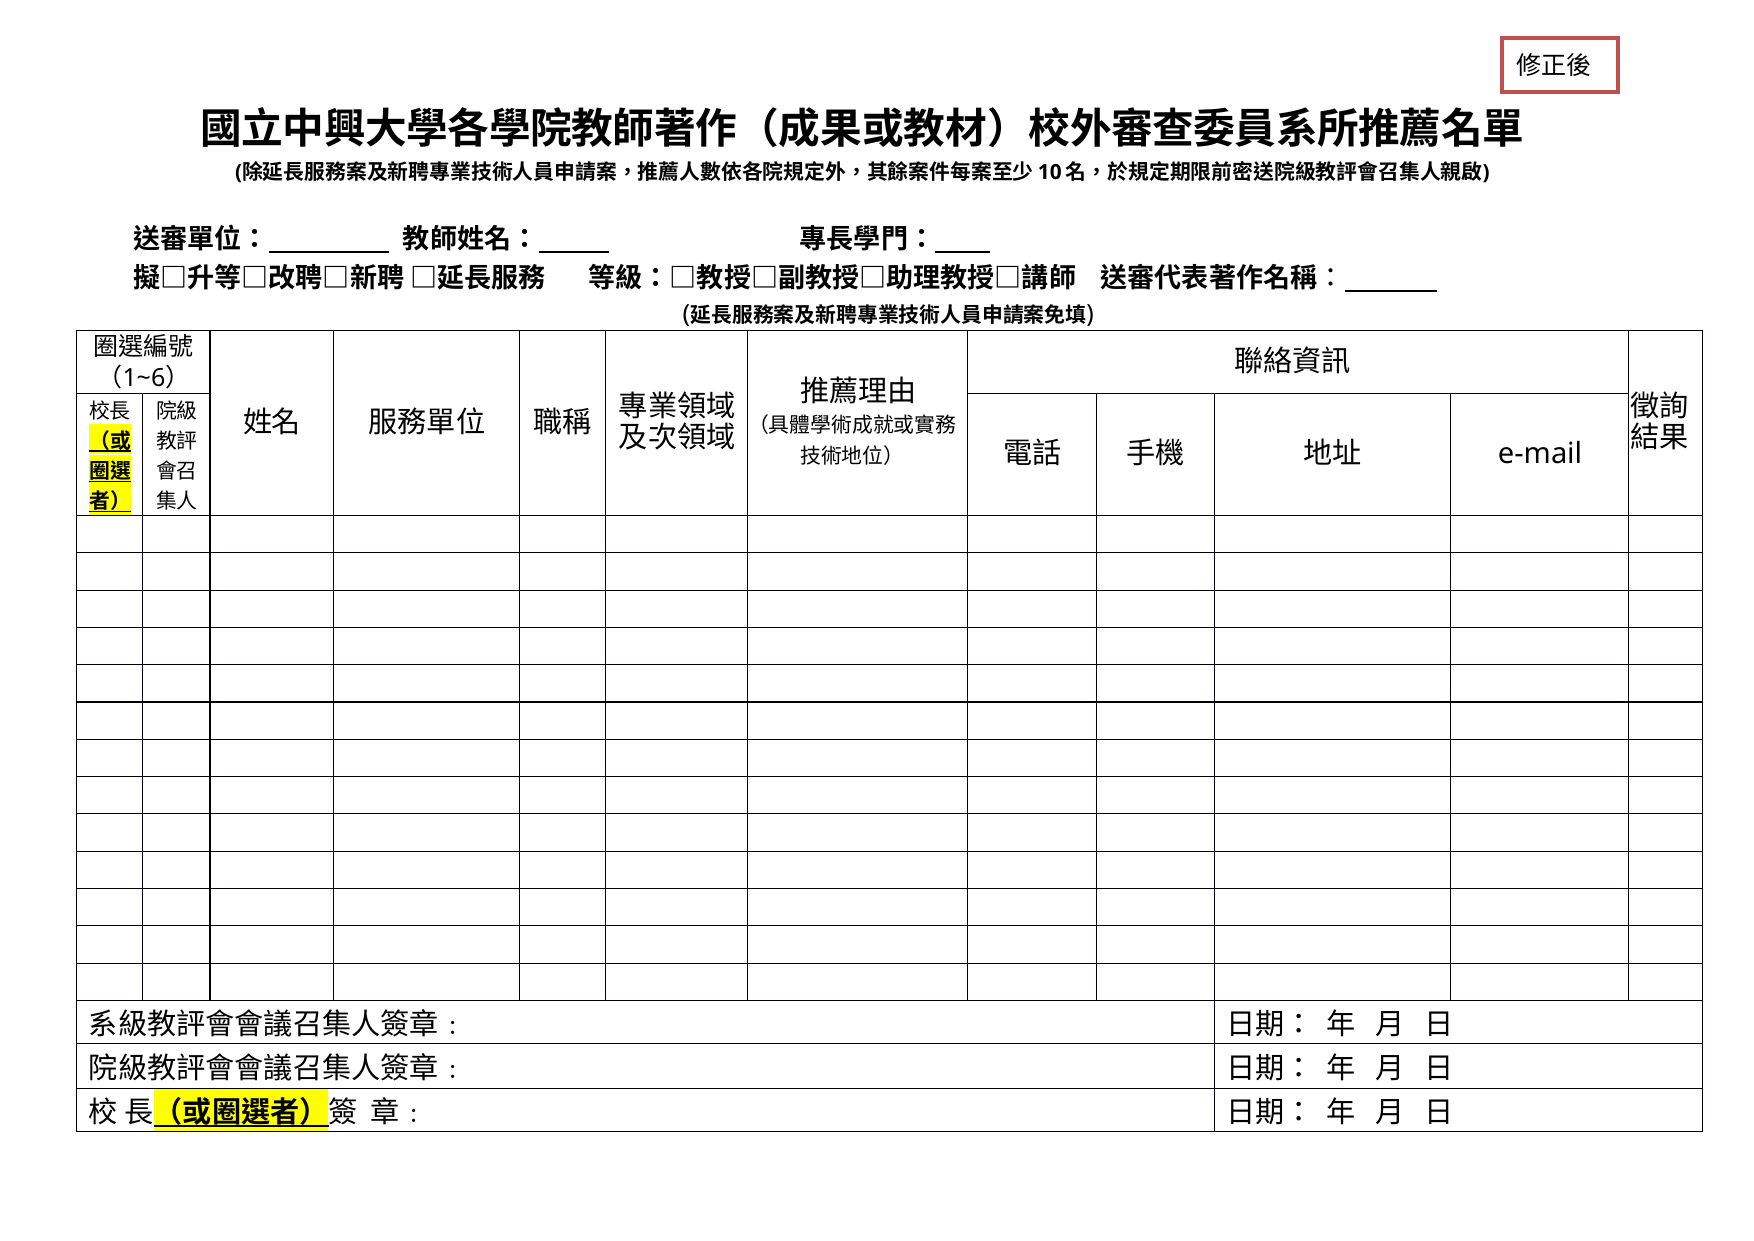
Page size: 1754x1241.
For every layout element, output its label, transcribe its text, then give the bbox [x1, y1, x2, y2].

table_cell [1629, 591, 1702, 627]
table_cell [748, 926, 967, 962]
table_cell [606, 665, 747, 701]
table_cell [334, 591, 519, 627]
table_cell 手機 [1097, 394, 1214, 515]
table_cell [143, 516, 209, 552]
table_cell [748, 665, 967, 701]
table_cell [334, 665, 519, 701]
table_cell [520, 516, 605, 552]
table_cell [606, 553, 747, 589]
table_cell 校長（或圈選者） [77, 394, 142, 515]
table_cell [748, 852, 967, 888]
table_cell [968, 964, 1096, 1000]
table_header 職稱 [520, 331, 605, 515]
table_header 徵詢結果 [1629, 331, 1702, 515]
table_cell [1097, 628, 1214, 664]
table_cell [1215, 516, 1450, 552]
table_cell 地址 [1215, 394, 1450, 515]
table_cell [143, 926, 209, 962]
table_cell [968, 889, 1096, 925]
table_cell [211, 852, 333, 888]
text (延長服務案及新聘專業技術人員申請案免填) [133, 296, 1636, 329]
table_cell [606, 889, 747, 925]
table_cell [1097, 703, 1214, 739]
table_cell [1451, 591, 1628, 627]
table_cell [520, 665, 605, 701]
table_cell [77, 777, 142, 813]
table_cell [1097, 553, 1214, 589]
table_cell [968, 591, 1096, 627]
table_header 服務單位 [334, 331, 519, 515]
table_cell [1451, 703, 1628, 739]
table_cell [1451, 665, 1628, 701]
table_cell 日期： 年 月 日 [1215, 1089, 1702, 1131]
table_cell [77, 516, 142, 552]
table_cell [968, 740, 1096, 776]
table_cell [77, 553, 142, 589]
table_cell e-mail [1451, 394, 1628, 515]
table_cell [520, 964, 605, 1000]
table_cell [748, 777, 967, 813]
table_cell [1451, 889, 1628, 925]
table_cell [1451, 777, 1628, 813]
table_cell [1451, 740, 1628, 776]
table_cell [334, 814, 519, 851]
table_cell [606, 852, 747, 888]
table_cell [143, 777, 209, 813]
table_cell [143, 591, 209, 627]
table_cell [77, 889, 142, 925]
table_cell [77, 591, 142, 627]
table_cell [77, 740, 142, 776]
table_cell [1215, 628, 1450, 664]
table_cell [520, 926, 605, 962]
table_cell [748, 740, 967, 776]
table_cell [211, 553, 333, 589]
table_cell [211, 628, 333, 664]
table_cell [1629, 740, 1702, 776]
table_cell [606, 964, 747, 1000]
table_cell [1097, 516, 1214, 552]
table_cell [968, 926, 1096, 962]
table_cell [143, 665, 209, 701]
table_cell [1629, 628, 1702, 664]
table_cell [1451, 516, 1628, 552]
table_cell [77, 628, 142, 664]
table_cell [606, 516, 747, 552]
text (除延長服務案及新聘專業技術人員申請案，推薦人數依各院規定外，其餘案件每案至少10名，於規定期限前密送院級教評會召集人親啟) [89, 155, 1636, 186]
table_cell [520, 852, 605, 888]
table_cell [211, 591, 333, 627]
table_cell [520, 889, 605, 925]
table_header 專業領域 及次領域 [606, 331, 747, 515]
table_cell [334, 740, 519, 776]
table_cell [1097, 926, 1214, 962]
table_cell [1097, 964, 1214, 1000]
table_cell [143, 814, 209, 851]
text 送審單位： 教師姓名： 專長學門： [133, 217, 1663, 256]
table_cell [748, 553, 967, 589]
table_cell 電話 [968, 394, 1096, 515]
table_cell [1629, 665, 1702, 701]
table_cell [143, 889, 209, 925]
table_cell [968, 703, 1096, 739]
table_cell 日期： 年 月 日 [1215, 1044, 1702, 1088]
table_cell [77, 926, 142, 962]
table_cell [1629, 889, 1702, 925]
table_cell [77, 703, 142, 739]
table_cell [748, 591, 967, 627]
table_cell [77, 964, 142, 1000]
table_cell [520, 777, 605, 813]
table_cell [211, 964, 333, 1000]
table_cell [1629, 814, 1702, 851]
table_cell [1097, 852, 1214, 888]
table_cell [968, 553, 1096, 589]
table_cell [520, 703, 605, 739]
table_cell [520, 814, 605, 851]
table_cell [1451, 553, 1628, 589]
table_cell [520, 591, 605, 627]
table_cell [968, 665, 1096, 701]
table_cell 院級教評會召集人 [143, 394, 209, 515]
table_cell [606, 740, 747, 776]
table_cell [1097, 814, 1214, 851]
table_cell [1097, 591, 1214, 627]
table_cell [1215, 926, 1450, 962]
table_cell [1215, 777, 1450, 813]
table_cell [334, 628, 519, 664]
table_cell [211, 814, 333, 851]
table_cell [1215, 740, 1450, 776]
table_cell [334, 889, 519, 925]
table_header 姓名 [211, 331, 333, 515]
table_cell [1629, 926, 1702, 962]
table_cell [334, 777, 519, 813]
table_cell [1215, 703, 1450, 739]
table_cell [968, 516, 1096, 552]
table_header 推薦理由 （具體學術成就或實務技術地位） [748, 331, 967, 515]
table_cell 校 長（或圈選者）簽 章﹕ [77, 1089, 1214, 1131]
table_cell [211, 665, 333, 701]
table_cell [1097, 777, 1214, 813]
table_cell [748, 964, 967, 1000]
table_cell [968, 628, 1096, 664]
table_cell 院級教評會會議召集人簽章﹕ [77, 1044, 1214, 1088]
table_header 聯絡資訊 [968, 331, 1628, 393]
table_cell [1629, 516, 1702, 552]
table_cell [143, 703, 209, 739]
table_cell [1215, 665, 1450, 701]
table_cell [1629, 852, 1702, 888]
table_cell [1629, 777, 1702, 813]
table_cell [77, 665, 142, 701]
table_cell [968, 814, 1096, 851]
table_cell [606, 926, 747, 962]
table_cell [748, 628, 967, 664]
table_cell [1215, 814, 1450, 851]
table_cell [748, 703, 967, 739]
table_cell [1215, 591, 1450, 627]
table_cell [211, 740, 333, 776]
table_cell [1097, 740, 1214, 776]
text 修正後 [1517, 46, 1603, 82]
table_cell [1629, 553, 1702, 589]
text 國立中興大學各學院教師著作（成果或教材）校外審查委員系所推薦名單 [89, 95, 1636, 155]
table_cell [968, 852, 1096, 888]
table_cell [143, 964, 209, 1000]
table_cell [143, 740, 209, 776]
table_cell [748, 516, 967, 552]
table_cell [1629, 703, 1702, 739]
table_cell [143, 852, 209, 888]
table_cell [211, 889, 333, 925]
table_cell [211, 703, 333, 739]
table_cell [748, 814, 967, 851]
table_cell [334, 926, 519, 962]
table_cell [1215, 553, 1450, 589]
table_cell [77, 852, 142, 888]
table_cell [77, 814, 142, 851]
table_cell [1215, 964, 1450, 1000]
table_cell [1451, 628, 1628, 664]
table_cell [1215, 889, 1450, 925]
table_cell [143, 628, 209, 664]
table_cell [334, 852, 519, 888]
table_cell [520, 628, 605, 664]
table_cell 系級教評會會議召集人簽章﹕ [77, 1001, 1214, 1043]
table_cell [1451, 964, 1628, 1000]
table_cell [211, 926, 333, 962]
table_cell [334, 516, 519, 552]
table_cell [968, 777, 1096, 813]
table_cell [1097, 665, 1214, 701]
table_cell [1215, 852, 1450, 888]
table_cell [334, 703, 519, 739]
table_cell [211, 516, 333, 552]
table_cell [606, 703, 747, 739]
text 擬□升等□改聘□新聘 □延長服務 等級：□教授□副教授□助理教授□講師 送審代表著作名稱： [133, 256, 1636, 296]
table_cell [1097, 889, 1214, 925]
table_cell [334, 553, 519, 589]
table_cell [1451, 814, 1628, 851]
table_header 圈選編號（1~6） [77, 331, 209, 393]
table_cell [606, 591, 747, 627]
table_cell [520, 740, 605, 776]
table_cell [211, 777, 333, 813]
table_cell [334, 964, 519, 1000]
table_cell [520, 553, 605, 589]
table_cell [606, 628, 747, 664]
table_cell [606, 814, 747, 851]
table_cell [1451, 852, 1628, 888]
table_cell [1451, 926, 1628, 962]
table_cell [143, 553, 209, 589]
table_cell 日期： 年 月 日 [1215, 1001, 1702, 1043]
table_cell [748, 889, 967, 925]
table_cell [606, 777, 747, 813]
table_cell [1629, 964, 1702, 1000]
